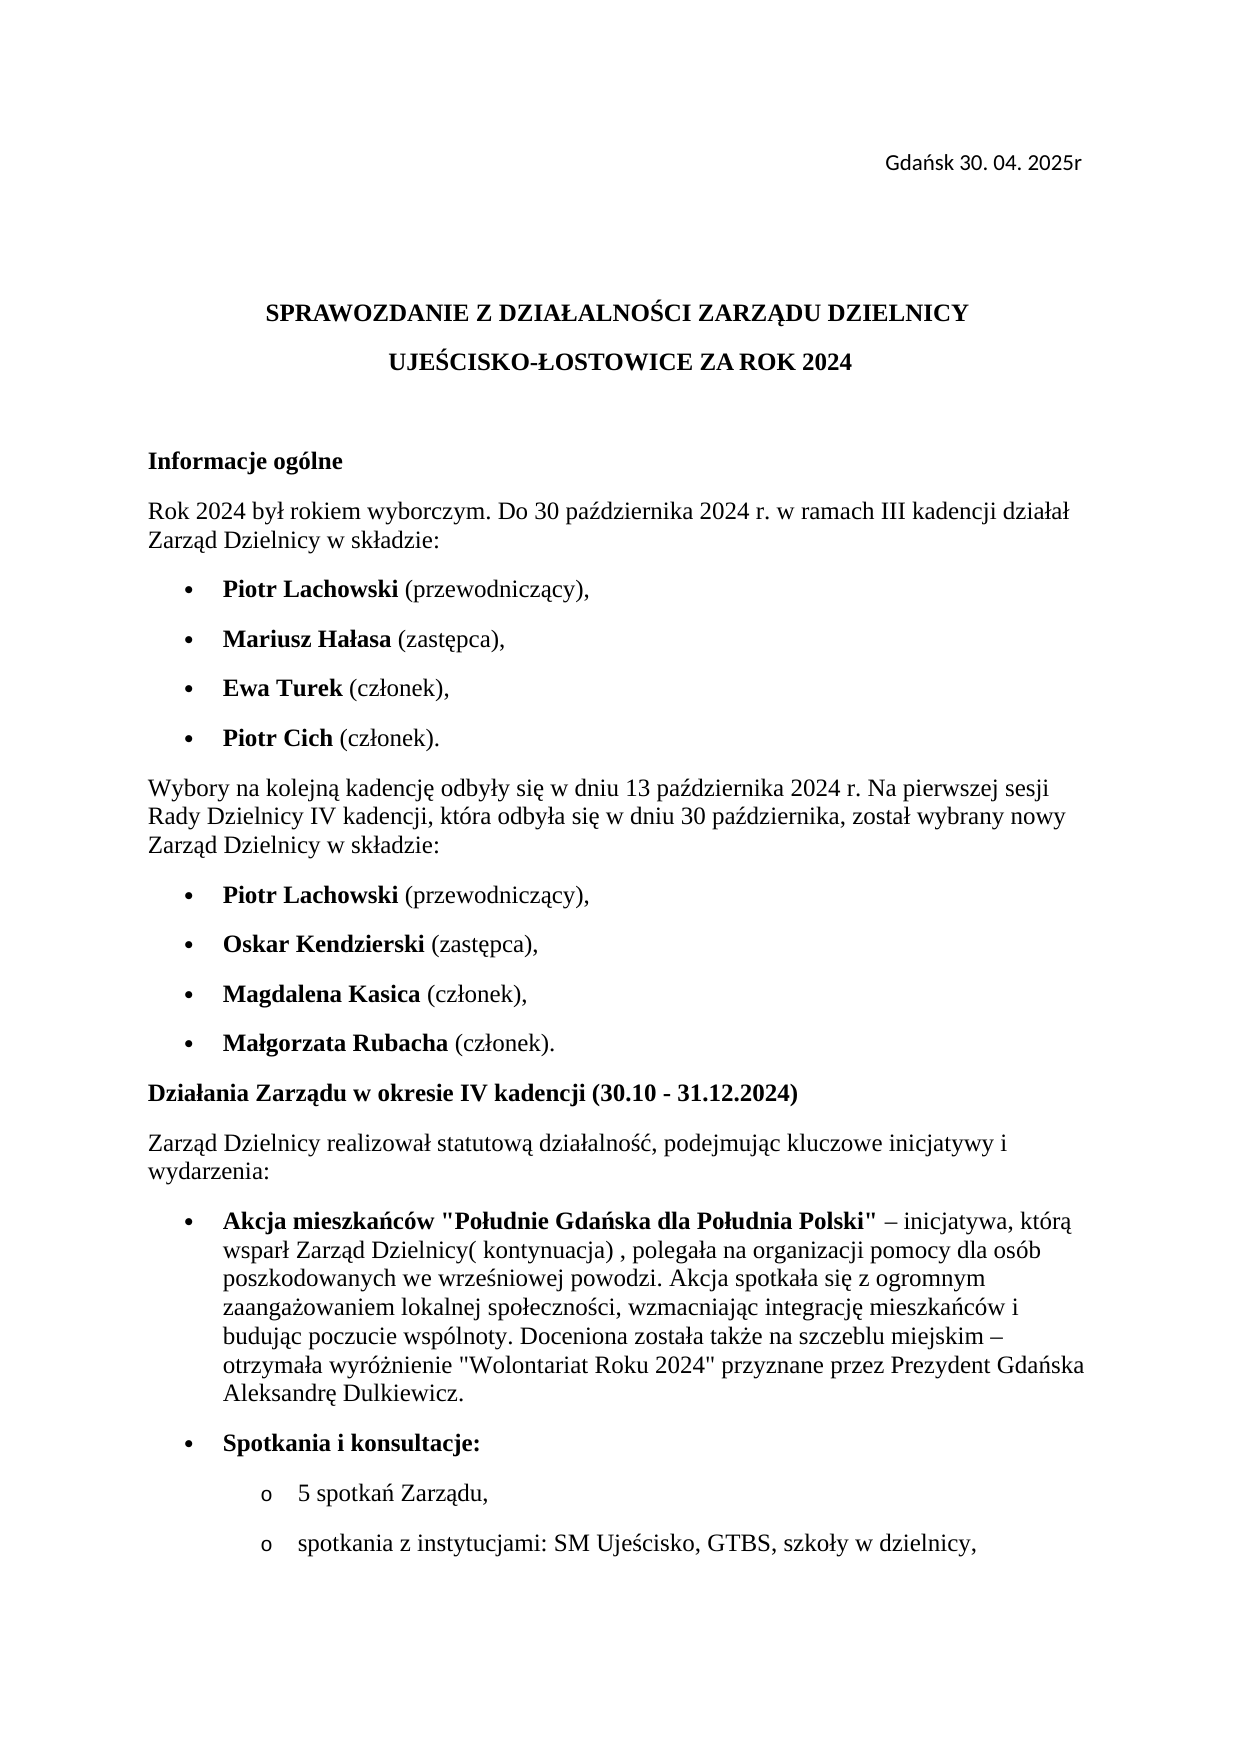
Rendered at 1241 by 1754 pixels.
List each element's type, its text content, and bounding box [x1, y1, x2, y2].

list Małgorzata Rubacha (członek). [185, 1028, 1093, 1057]
text Gdańsk 30. 04. 2025r [811, 148, 1093, 176]
list Akcja mieszkańców "Południe Gdańska dla Południa Polski" – inicjatywa, którą wsparł Zarząd Dzielnicy( kontynuacja) , polegała na organizacji pomocy dla osób poszkodowanych we wrześniowej powodzi. Akcja spotkała się z ogromnym zaangażowaniem lokalnej społeczności, wzmacniając integrację mieszkańców i budując poczucie wspólnoty. Doceniona została także na szczeblu miejskim – otrzymała wyróżnienie "Wolontariat Roku 2024" przyznane przez Prezydent Gdańska Aleksandrę Dulkiewicz. [185, 1206, 1093, 1407]
list 5 spotkań Zarządu, [260, 1478, 1093, 1507]
text Rok 2024 był rokiem wyborczym. Do 30 października 2024 r. w ramach III kadencji działał Zarząd Dzielnicy w składzie: [148, 496, 1093, 553]
text Zarząd Dzielnicy realizował statutową działalność, podejmując kluczowe inicjatywy i wydarzenia: [148, 1128, 1093, 1185]
list Piotr Lachowski (przewodniczący), [185, 880, 1093, 908]
list Piotr Lachowski (przewodniczący), [185, 574, 1093, 603]
subtitle Działania Zarządu w okresie IV kadencji (30.10 - 31.12.2024) [148, 1078, 1093, 1107]
list Magdalena Kasica (członek), [185, 979, 1093, 1008]
subtitle SPRAWOZDANIE Z DZIAŁALNOŚCI ZARZĄDU DZIELNICY [148, 298, 1093, 326]
list Spotkania i konsultacje: [185, 1428, 1093, 1457]
subtitle UJEŚCISKO-ŁOSTOWICE ZA ROK 2024 [148, 347, 1093, 376]
list Mariusz Hałasa (zastępca), [185, 624, 1093, 653]
list Piotr Cich (członek). [185, 723, 1093, 752]
list Oskar Kendzierski (zastępca), [185, 929, 1093, 958]
list spotkania z instytucjami: SM Ujeścisko, GTBS, szkoły w dzielnicy, [260, 1528, 1093, 1558]
list Ewa Turek (członek), [185, 673, 1093, 702]
text Wybory na kolejną kadencję odbyły się w dniu 13 października 2024 r. Na pierwszej sesji Rady Dzielnicy IV kadencji, która odbyła się w dniu 30 października, został wybrany nowy Zarząd Dzielnicy w składzie: [148, 773, 1093, 859]
subtitle Informacje ogólne [148, 446, 1093, 475]
